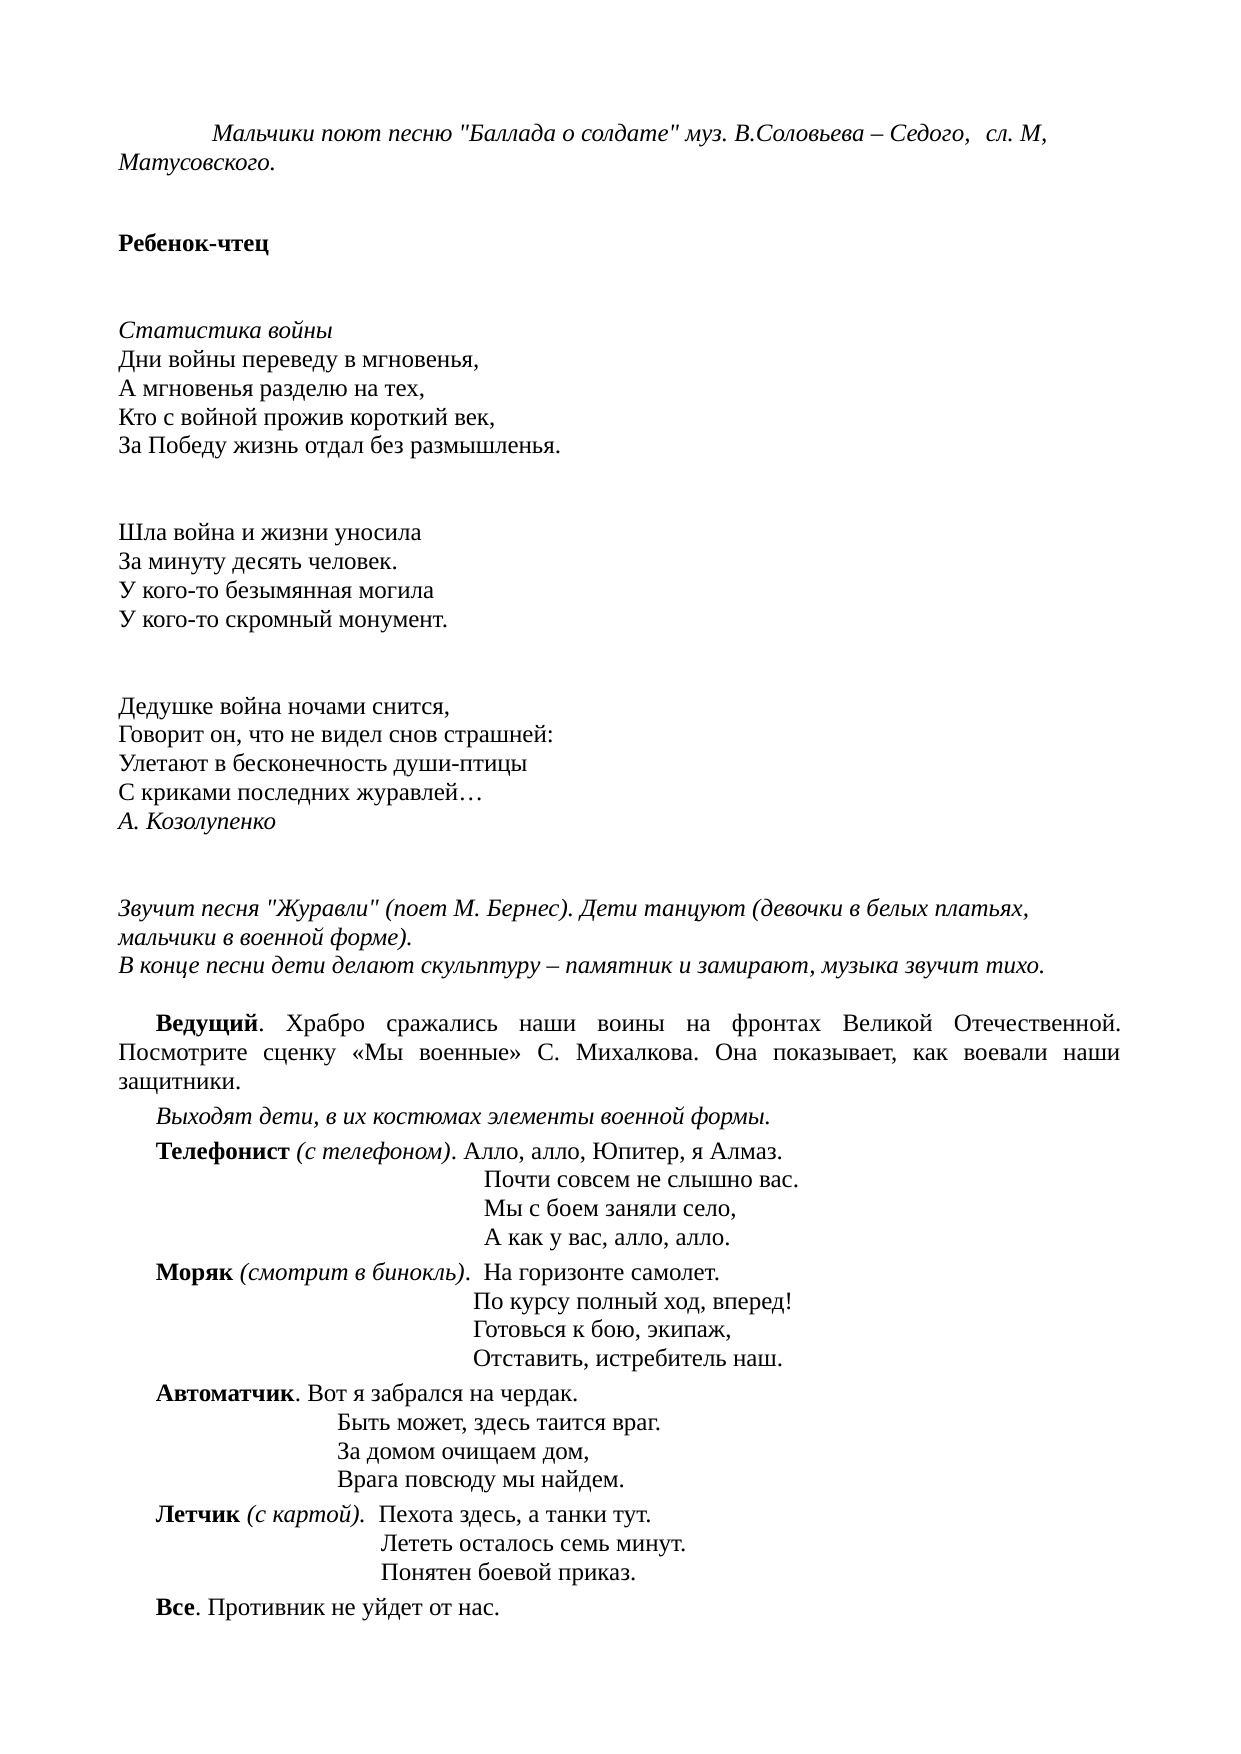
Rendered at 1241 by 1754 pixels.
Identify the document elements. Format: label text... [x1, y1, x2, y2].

text Отставить, истребитель наш. [118, 1343, 1122, 1372]
text Дедушке война ночами снится, Говорит он, что не видел снов страшней: Улетают в бесконечность души-птицы С криками последних журавлей… А. Козолупенко [118, 691, 1122, 834]
text Выходят дети, в их костюмах элементы военной формы. [118, 1101, 1122, 1129]
text Лететь осталось семь минут. [118, 1528, 1122, 1557]
text Ребенок-чтец [118, 228, 1122, 257]
text Летчик (с картой). Пехота здесь, а танки тут. [118, 1499, 1122, 1528]
text Мы с боем заняли село, [118, 1193, 1122, 1222]
text Моряк (смотрит в бинокль). На горизонте самолет. [118, 1257, 1122, 1286]
text А как у вас, алло, алло. [118, 1222, 1122, 1251]
text Быть может, здесь таится враг. [118, 1407, 1122, 1436]
text Статистика войны Дни войны переведу в мгновенья, А мгновенья разделю на тех, Кто с войной прожив короткий век, За Победу жизнь отдал без размышленья. [118, 315, 1122, 459]
text Готовься к бою, экипаж, [118, 1314, 1122, 1343]
text Ведущий. Храбро сражались наши воины на фронтах Великой Отечественной. Посмотрите сценку «Мы военные» С. Михалкова. Она показывает, как воевали наши защитники. [118, 1008, 1122, 1094]
text Автоматчик. Вот я забрался на чердак. [118, 1378, 1122, 1407]
text Телефонист (с телефоном). Алло, алло, Юпитер, я Алмаз. [118, 1136, 1122, 1164]
text Понятен боевой приказ. [118, 1557, 1122, 1586]
text Врага повсюду мы найдем. [118, 1464, 1122, 1493]
text За домом очищаем дом, [118, 1436, 1122, 1464]
text Шла война и жизни уносила За минуту десять человек. У кого-то безымянная могила У кого-то скромный монумент. [118, 517, 1122, 632]
text По курсу полный ход, вперед! [118, 1286, 1122, 1314]
text Мальчики поют песню "Баллада о солдате" муз. В.Соловьева – Седого, сл. М, Матусовского. [118, 118, 1122, 176]
text Звучит песня "Журавли" (поет М. Бернес). Дети танцуют (девочки в белых платьях, мальчики в военной форме). В конце песни дети делают скульптуру – памятник и замирают, музыка звучит тихо. [118, 893, 1122, 979]
text Все. Противник не уйдет от нас. [118, 1592, 1122, 1621]
text Почти совсем не слышно вас. [118, 1164, 1122, 1193]
